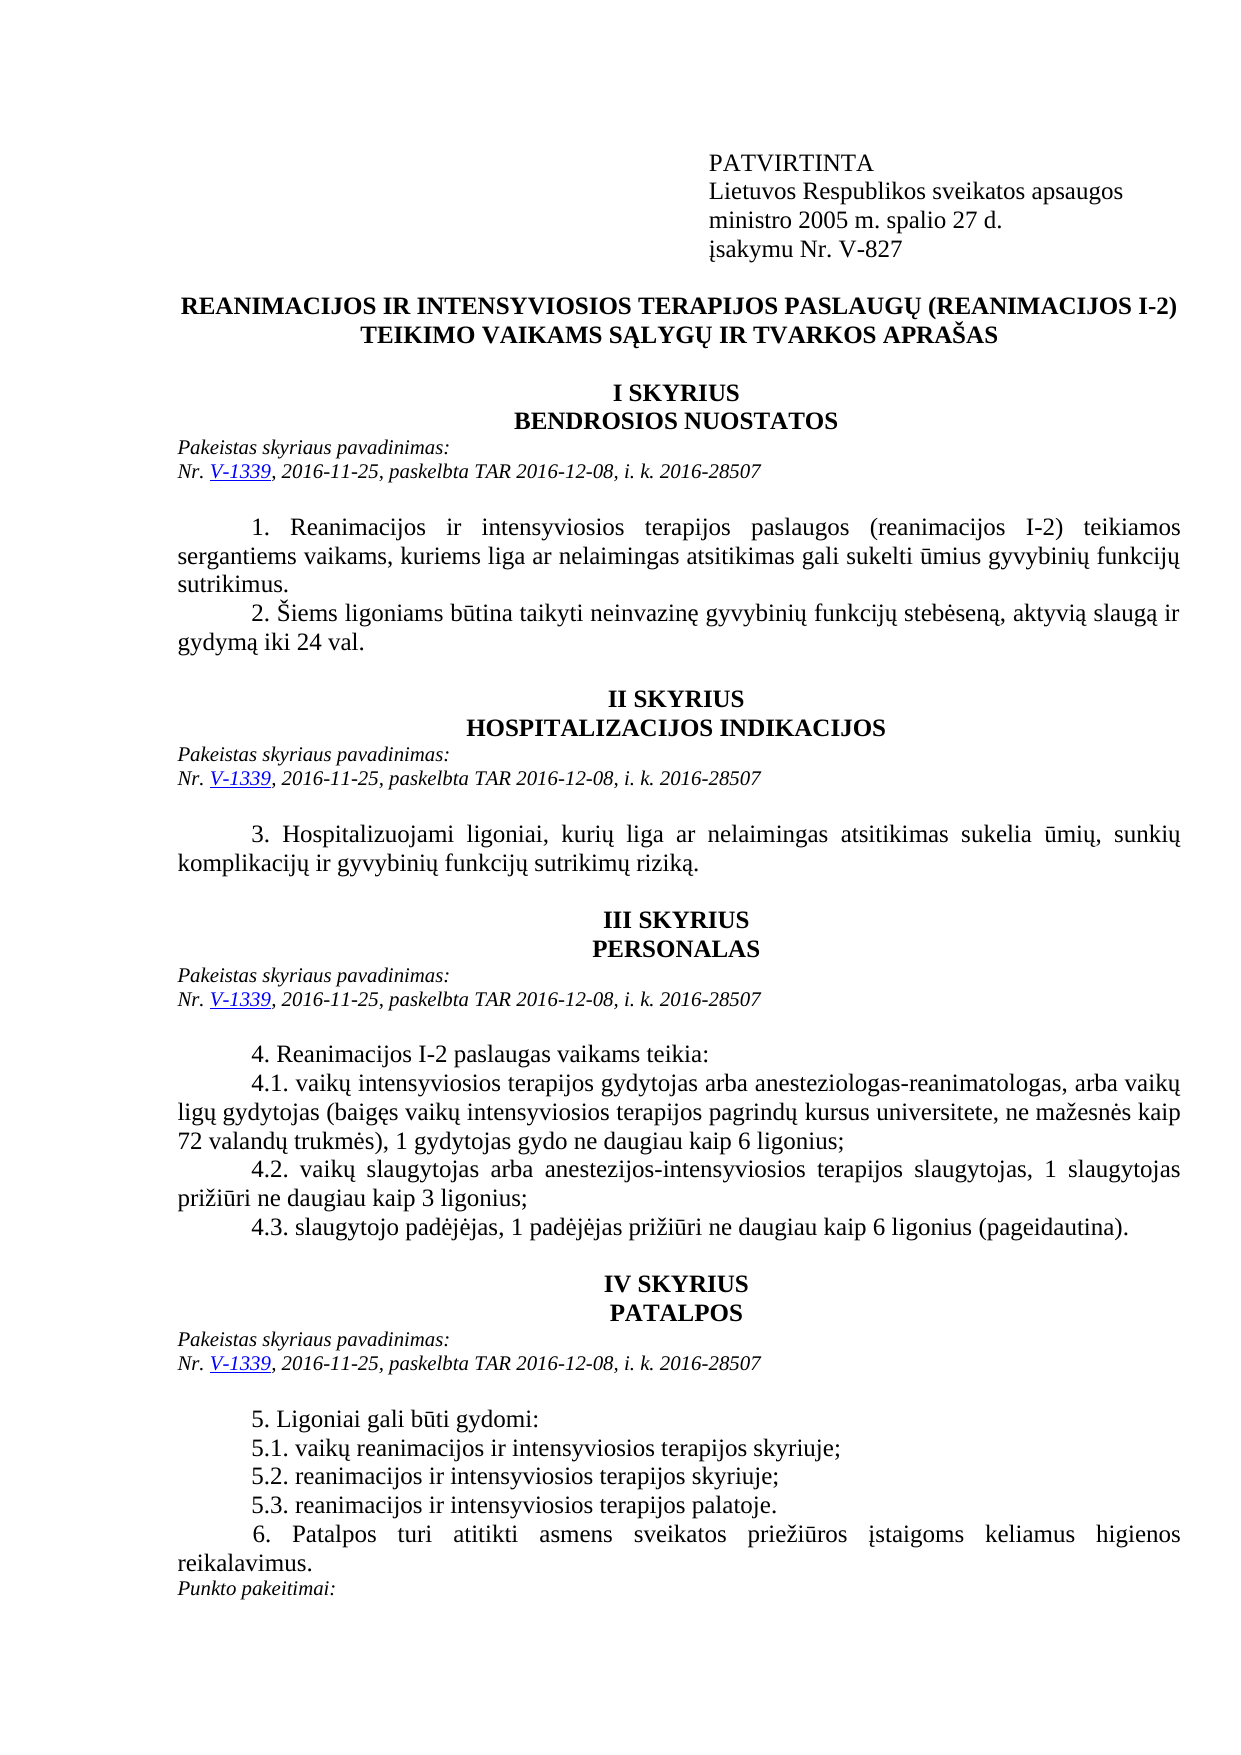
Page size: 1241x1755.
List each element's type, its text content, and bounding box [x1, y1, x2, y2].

text I SKYRIUS BENDROSIOS NUOSTATOS [177, 378, 1181, 435]
text Punkto pakeitimai: [177, 1576, 1181, 1600]
text įsakymu Nr. V-827 [177, 234, 1181, 263]
text II SKYRIUS HOSPITALIZACIJOS INDIKACIJOS [177, 684, 1181, 742]
text PATVIRTINTA [709, 148, 1181, 176]
text Lietuvos Respublikos sveikatos apsaugos [177, 176, 1181, 205]
text 1. Reanimacijos ir intensyviosios terapijos paslaugos (reanimacijos I-2) teikiamos sergantiems vaikams, kuriems liga ar nelaimingas atsitikimas gali sukelti ūmius gyvybinių funkcijų sutrikimus. [177, 512, 1181, 598]
text Pakeistas skyriaus pavadinimas: [177, 963, 1181, 987]
text 5.2. reanimacijos ir intensyviosios terapijos skyriuje; [177, 1461, 1181, 1490]
text ministro 2005 m. spalio 27 d. [177, 205, 1181, 234]
text 4.3. slaugytojo padėjėjas, 1 padėjėjas prižiūri ne daugiau kaip 6 ligonius (pageidautina). [177, 1212, 1181, 1241]
text 6. Patalpos turi atitikti asmens sveikatos priežiūros įstaigoms keliamus higienos reikalavimus. [177, 1519, 1181, 1576]
text 2. Šiems ligoniams būtina taikyti neinvazinę gyvybinių funkcijų stebėseną, aktyvią slaugą ir gydymą iki 24 val. [177, 598, 1181, 656]
text Nr. V-1339, 2016-11-25, paskelbta TAR 2016-12-08, i. k. 2016-28507 [177, 1351, 1181, 1375]
text Nr. V-1339, 2016-11-25, paskelbta TAR 2016-12-08, i. k. 2016-28507 [177, 459, 1181, 483]
text Pakeistas skyriaus pavadinimas: [177, 742, 1181, 766]
text Pakeistas skyriaus pavadinimas: [177, 435, 1181, 459]
text III SKYRIUS PERSONALAS [177, 905, 1181, 963]
text 3. Hospitalizuojami ligoniai, kurių liga ar nelaimingas atsitikimas sukelia ūmių, sunkių komplikacijų ir gyvybinių funkcijų sutrikimų riziką. [177, 819, 1181, 876]
text REANIMACIJOS IR INTENSYVIOSIOS TERAPIJOS PASLAUGŲ (REANIMACIJOS I-2) TEIKIMO VAIKAMS SĄLYGŲ IR TVARKOS APRAŠAS [177, 291, 1181, 349]
text 4.1. vaikų intensyviosios terapijos gydytojas arba anesteziologas-reanimatologas, arba vaikų ligų gydytojas (baigęs vaikų intensyviosios terapijos pagrindų kursus universitete, ne mažesnės kaip 72 valandų trukmės), 1 gydytojas gydo ne daugiau kaip 6 ligonius; [177, 1068, 1181, 1154]
text 4.2. vaikų slaugytojas arba anestezijos-intensyviosios terapijos slaugytojas, 1 slaugytojas prižiūri ne daugiau kaip 3 ligonius; [177, 1154, 1181, 1212]
text IV SKYRIUS PATALPOS [177, 1269, 1181, 1327]
text Pakeistas skyriaus pavadinimas: [177, 1327, 1181, 1351]
text 5.3. reanimacijos ir intensyviosios terapijos palatoje. [177, 1490, 1181, 1519]
text Nr. V-1339, 2016-11-25, paskelbta TAR 2016-12-08, i. k. 2016-28507 [177, 766, 1181, 790]
text 5.1. vaikų reanimacijos ir intensyviosios terapijos skyriuje; [177, 1433, 1181, 1461]
text 4. Reanimacijos I-2 paslaugas vaikams teikia: [177, 1039, 1181, 1068]
text Nr. V-1339, 2016-11-25, paskelbta TAR 2016-12-08, i. k. 2016-28507 [177, 987, 1181, 1011]
text 5. Ligoniai gali būti gydomi: [177, 1404, 1181, 1433]
